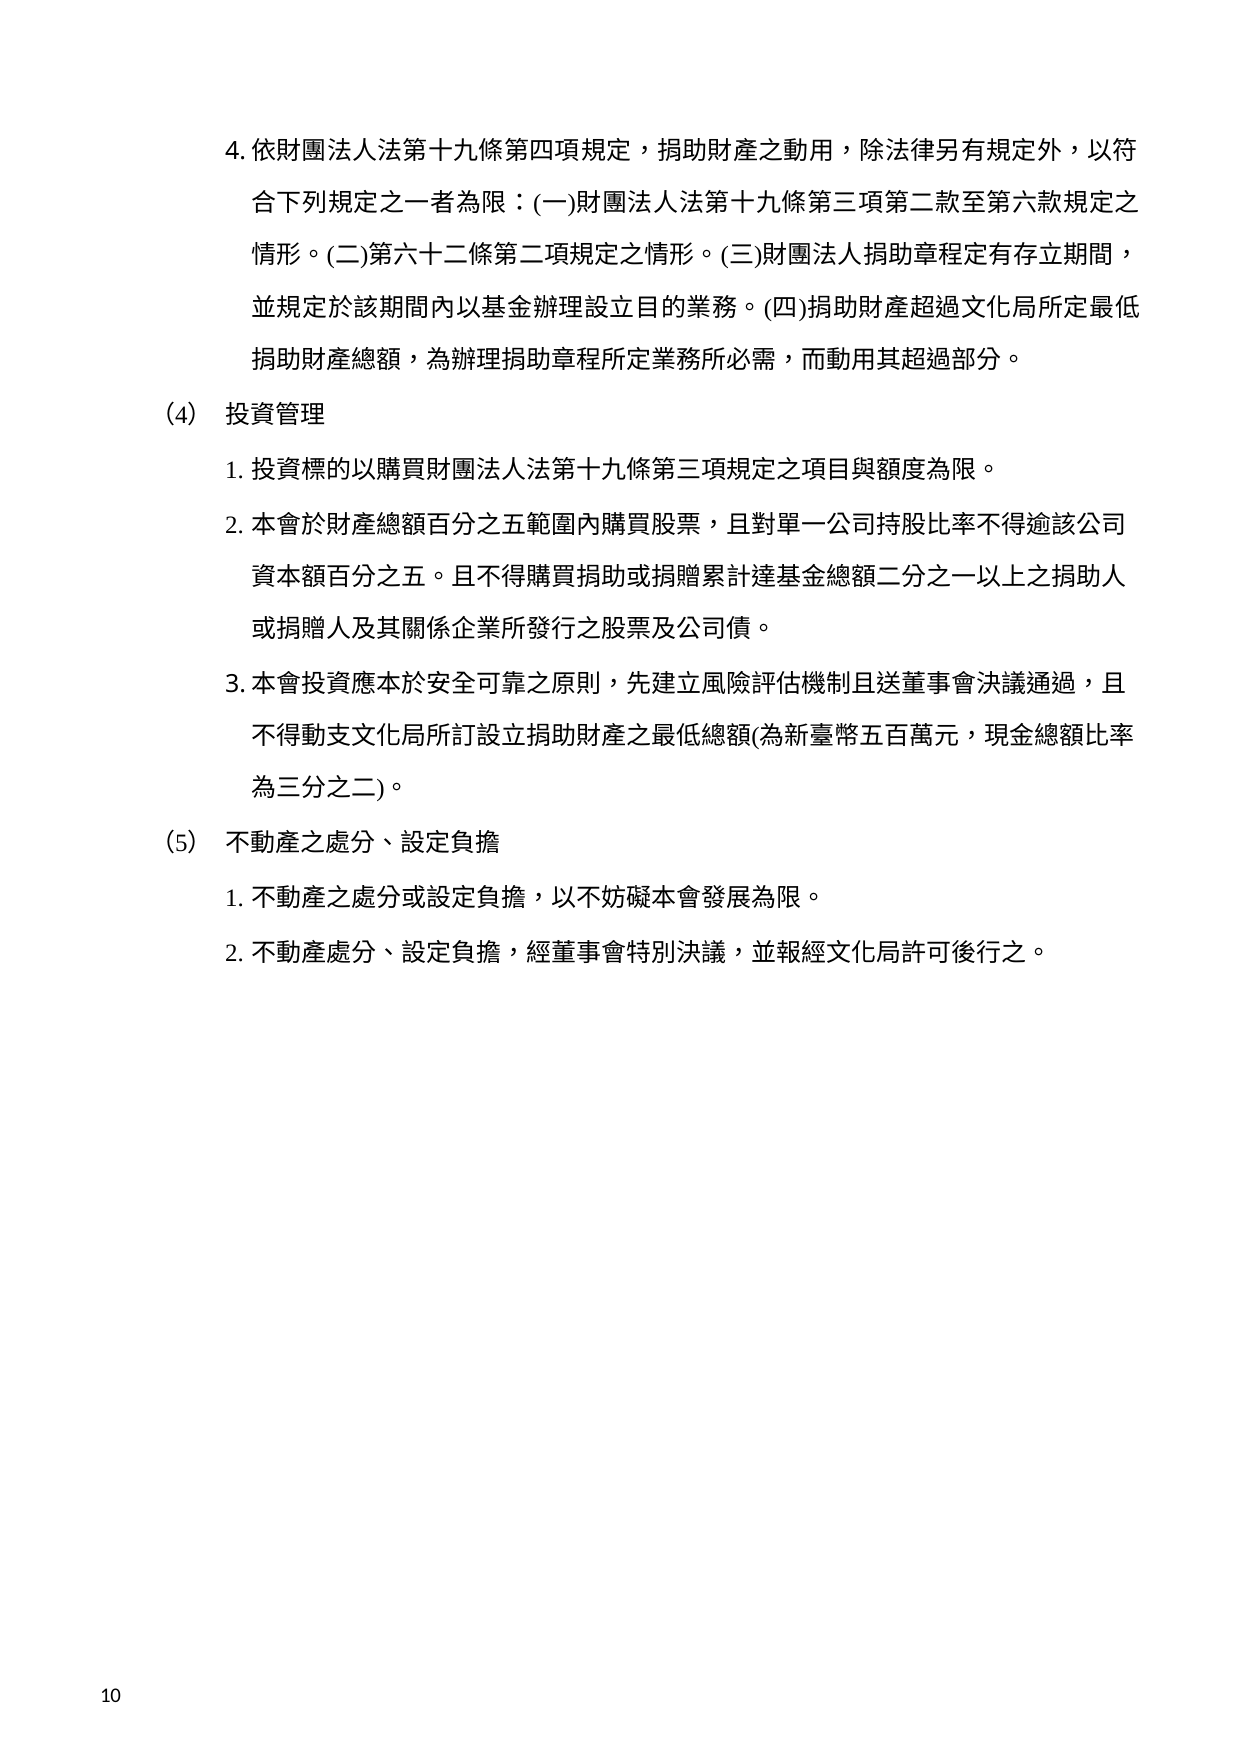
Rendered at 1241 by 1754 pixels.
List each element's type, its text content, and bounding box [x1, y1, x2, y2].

list 本會投資應本於安全可靠之原則，先建立風險評估機制且送董事會決議通過，且不得動支文化局所訂設立捐助財產之最低總額(為新臺幣五百萬元，現金總額比率為三分之二)。 [225, 651, 1140, 807]
list 依財團法人法第十九條第四項規定，捐助財產之動用，除法律另有規定外，以符合下列規定之一者為限：(一)財團法人法第十九條第三項第二款至第六款規定之情形。(二)第六十二條第二項規定之情形。(三)財團法人捐助章程定有存立期間，並規定於該期間內以基金辦理設立目的業務。(四)捐助財產超過文化局所定最低捐助財產總額，為辦理捐助章程所定業務所必需，而動用其超過部分。 [225, 118, 1140, 378]
list 投資管理 [150, 381, 1140, 433]
list 不動產處分、設定負擔，經董事會特別決議，並報經文化局許可後行之。 [225, 920, 1140, 972]
list 不動產之處分或設定負擔，以不妨礙本會發展為限。 [225, 865, 1140, 917]
list 本會於財產總額百分之五範圍內購買股票，且對單一公司持股比率不得逾該公司資本額百分之五。且不得購買捐助或捐贈累計達基金總額二分之一以上之捐助人或捐贈人及其關係企業所發行之股票及公司債。 [225, 491, 1140, 648]
list 投資標的以購買財團法人法第十九條第三項規定之項目與額度為限。 [225, 436, 1140, 488]
list 不動產之處分、設定負擔 [150, 810, 1140, 862]
